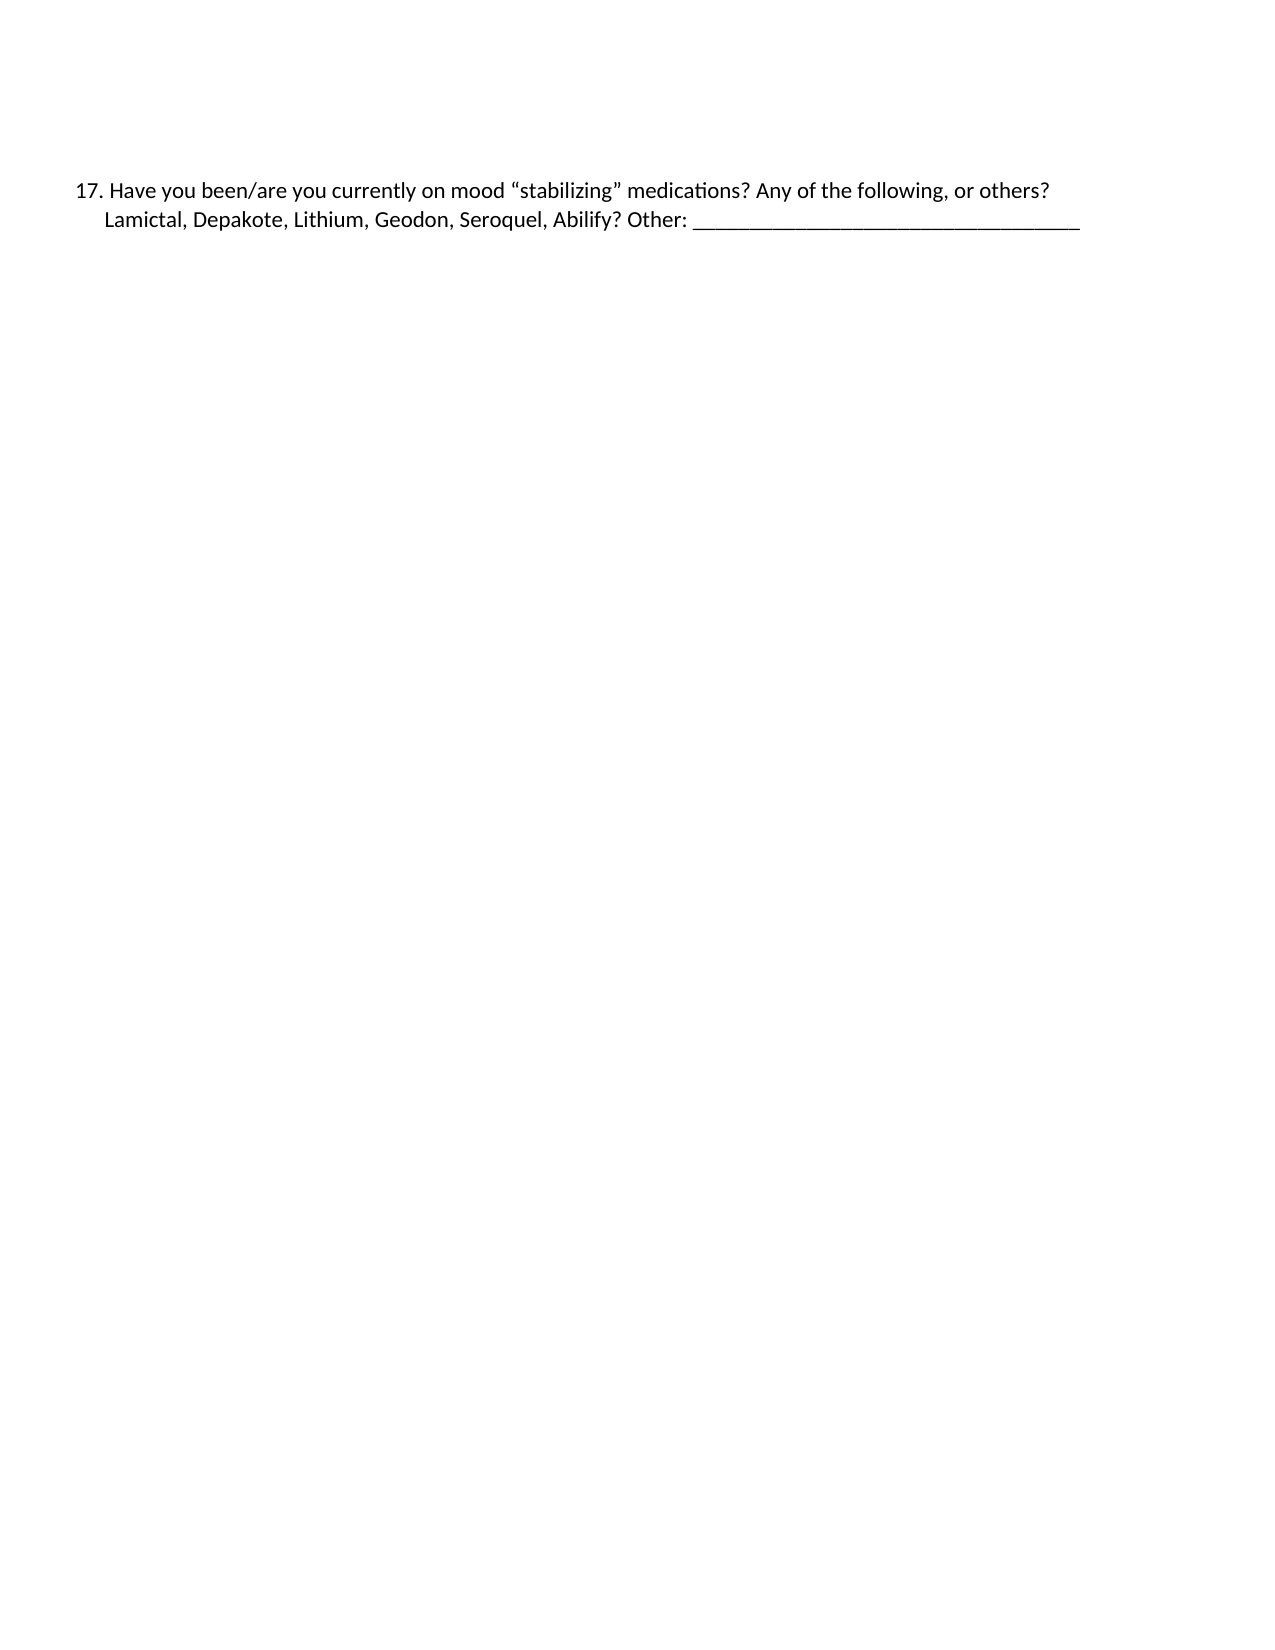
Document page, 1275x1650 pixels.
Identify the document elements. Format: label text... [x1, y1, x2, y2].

list Have you been/are you currently on mood “stabilizing” medications? Any of the following, or others? [75, 176, 1193, 204]
text Lamictal, Depakote, Lithium, Geodon, Seroquel, Abilify? Other: __________________________________ [73, 205, 1193, 233]
